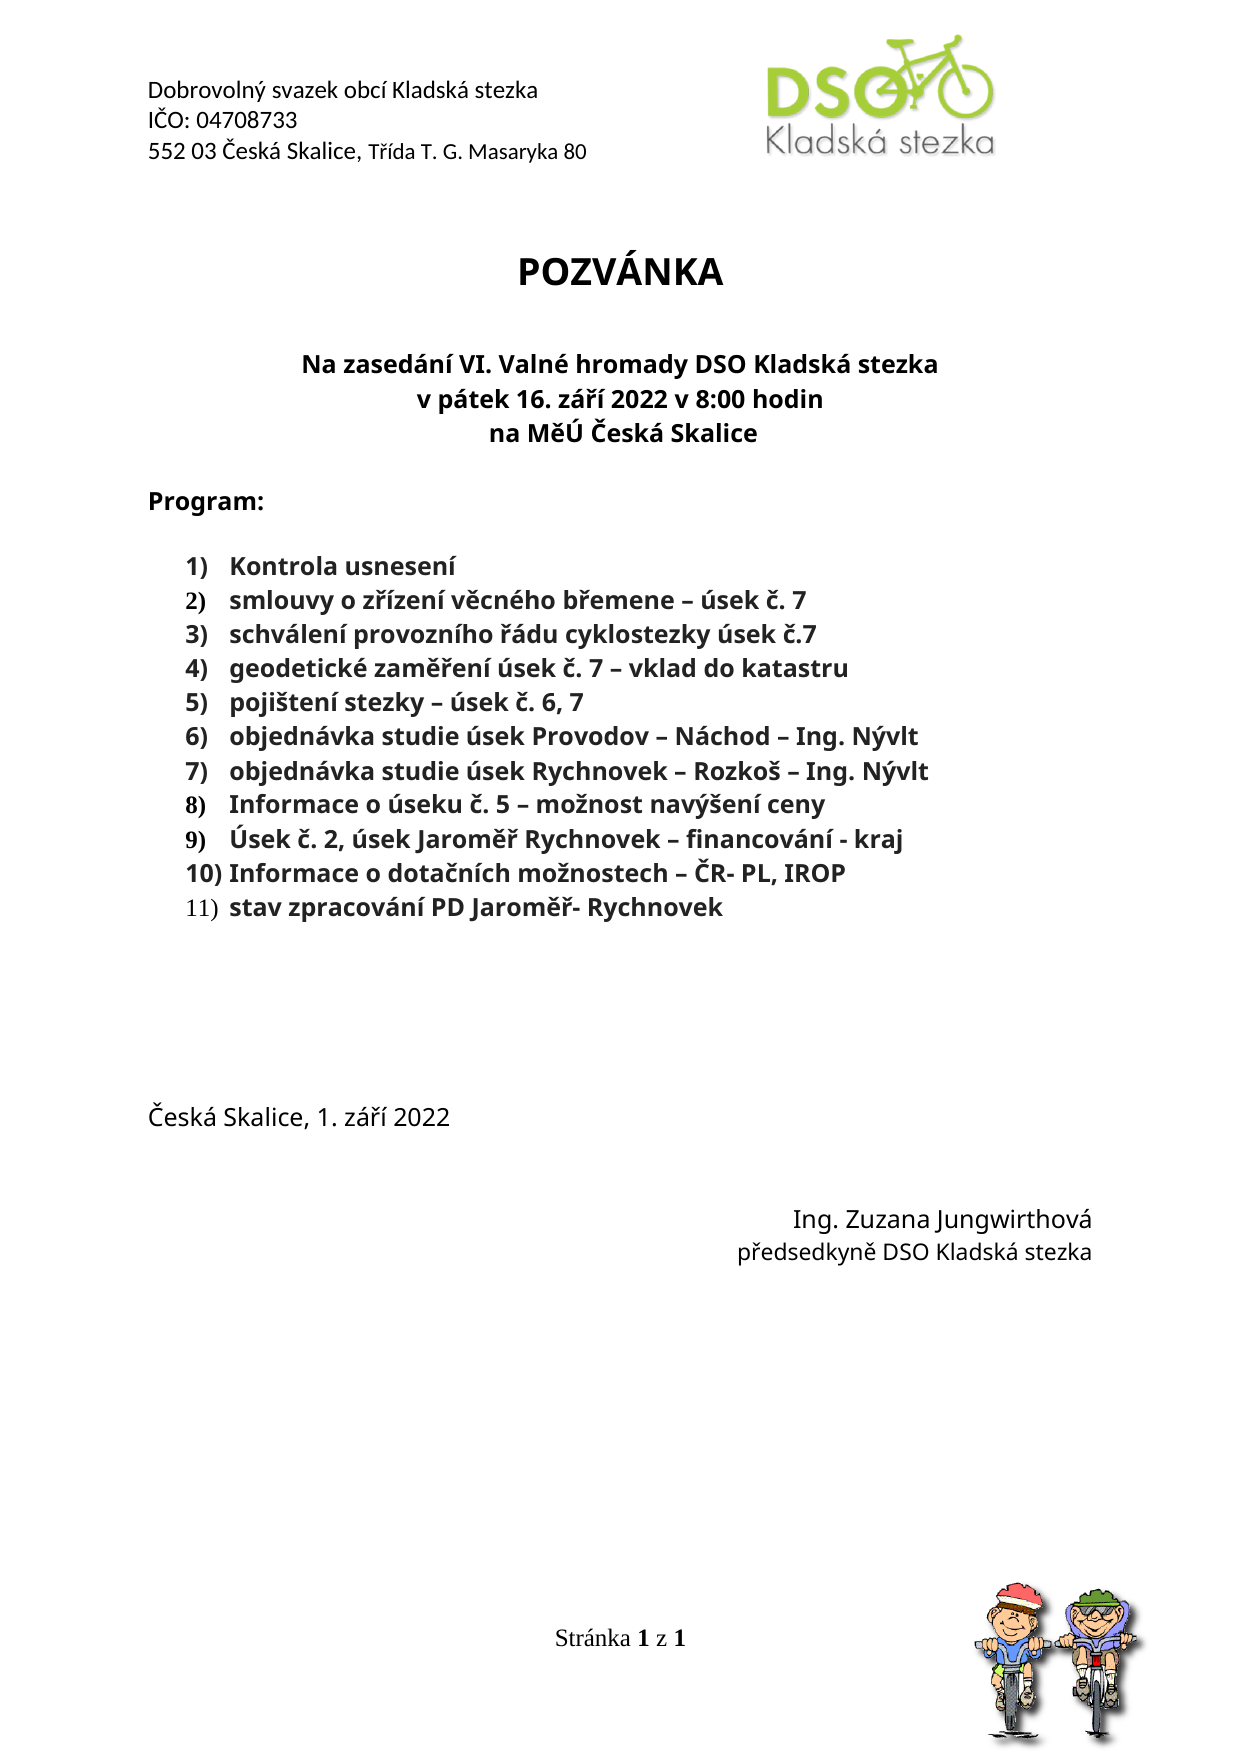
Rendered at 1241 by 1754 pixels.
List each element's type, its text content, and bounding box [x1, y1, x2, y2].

text Ing. Zuzana Jungwirthová [148, 1202, 1093, 1236]
text předsedkyně DSO Kladská stezka [148, 1236, 1093, 1267]
list Informace o úseku č. 5 – možnost navýšení ceny [185, 787, 1093, 821]
list objednávka studie úsek Provodov – Náchod – Ing. Nývlt [185, 719, 1093, 753]
text Na zasedání VI. Valné hromady DSO Kladská stezka [148, 347, 1093, 381]
text POZVÁNKA [148, 245, 1093, 296]
list stav zpracování PD Jaroměř- Rychnovek [185, 889, 1093, 923]
list objednávka studie úsek Rychnovek – Rozkoš – Ing. Nývlt [185, 753, 1093, 787]
list schválení provozního řádu cyklostezky úsek č.7 [185, 617, 1093, 651]
list smlouvy o zřízení věcného břemene – úsek č. 7 [185, 583, 1093, 617]
text Česká Skalice, 1. září 2022 [148, 1099, 1093, 1133]
list pojištení stezky – úsek č. 6, 7 [185, 685, 1093, 719]
list Úsek č. 2, úsek Jaroměř Rychnovek – financování - kraj [185, 821, 1093, 855]
list Informace o dotačních možnostech – ČR- PL, IROP [185, 855, 1093, 889]
text Program: [148, 483, 1093, 517]
picture [766, 34, 997, 158]
list geodetické zaměření úsek č. 7 – vklad do katastru [185, 651, 1093, 685]
text v pátek 16. září 2022 v 8:00 hodin [148, 381, 1093, 415]
text na MěÚ Česká Skalice [148, 415, 1093, 449]
list Kontrola usnesení [185, 549, 1093, 583]
picture [957, 1576, 1152, 1754]
